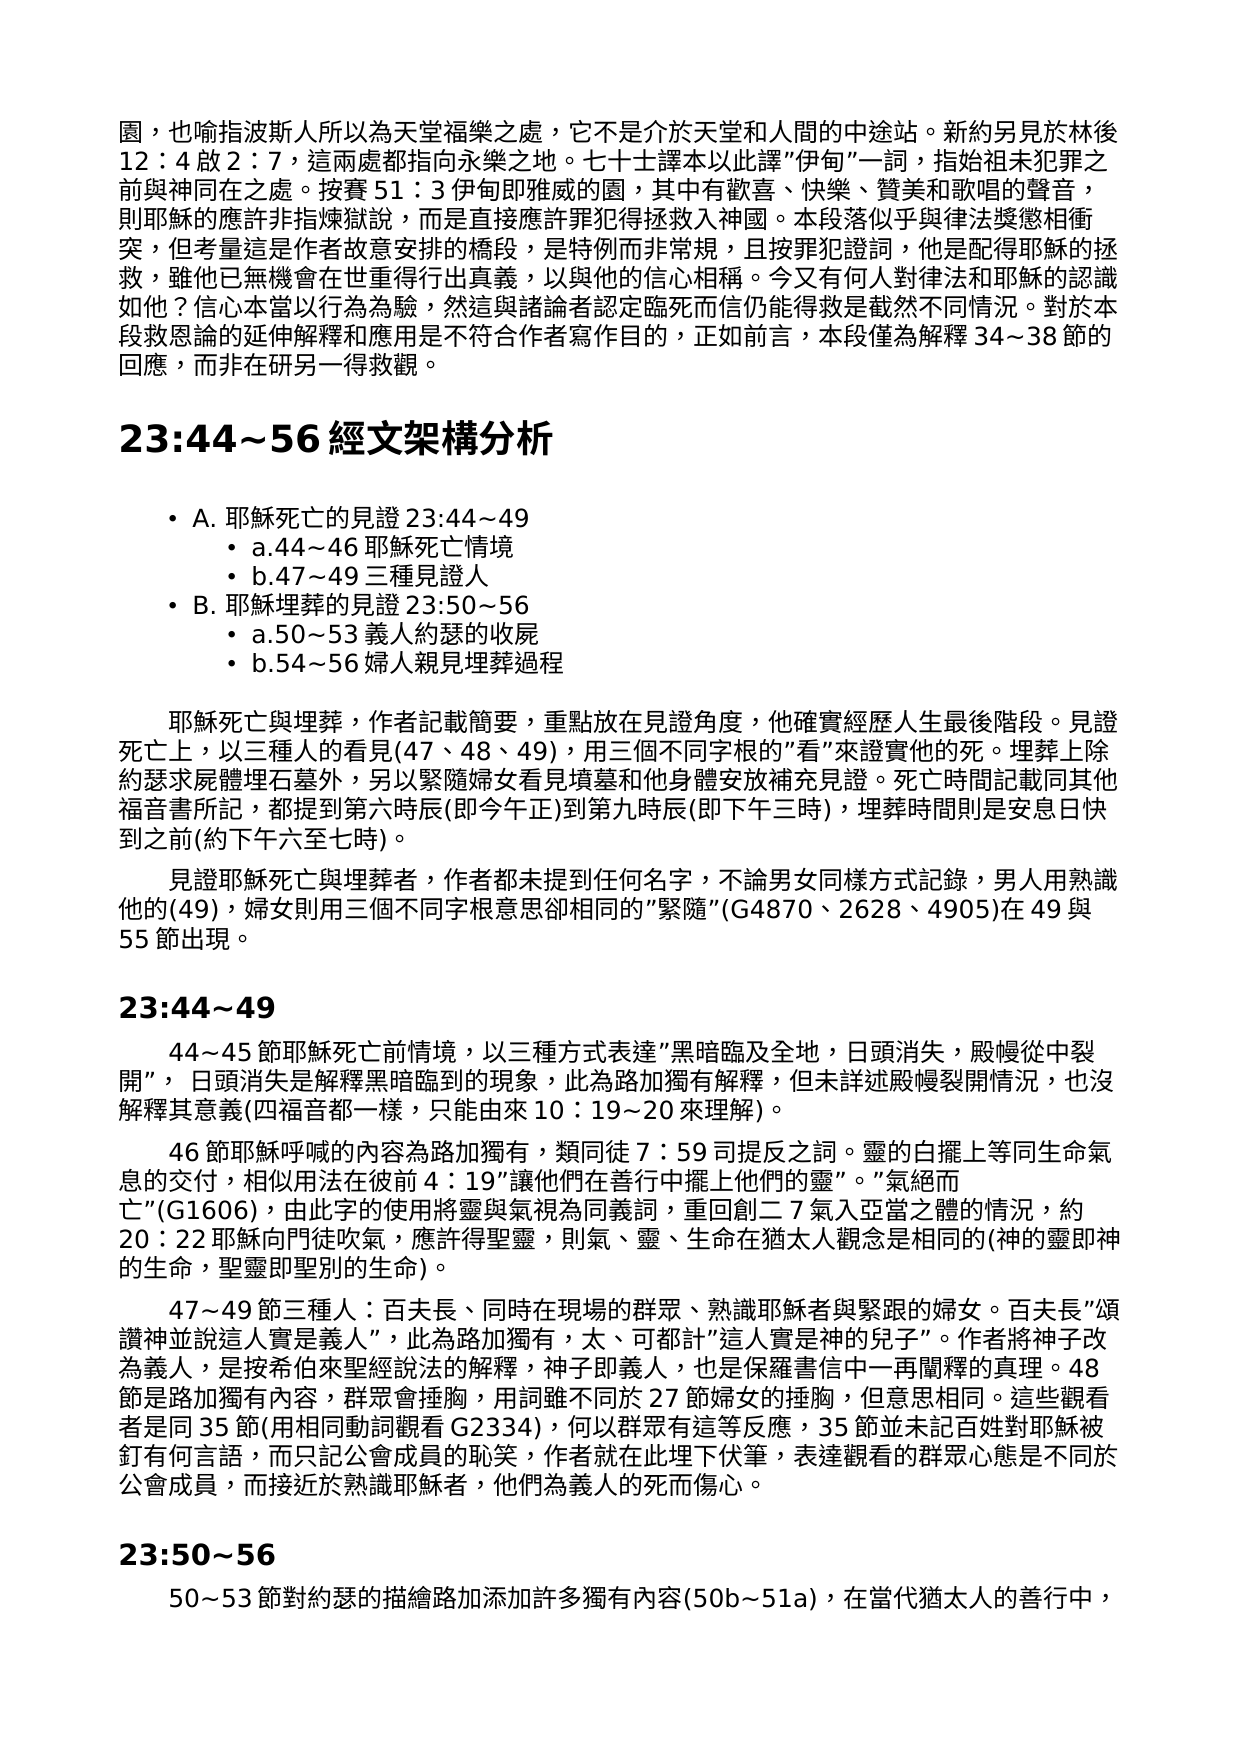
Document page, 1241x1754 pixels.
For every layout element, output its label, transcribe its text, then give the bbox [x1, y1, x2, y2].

list B. 耶穌埋葬的見證23:50~56 [177, 591, 1122, 620]
text 園，也喻指波斯人所以為天堂福樂之處，它不是介於天堂和人間的中途站。新約另見於林後12：4啟2：7，這兩處都指向永樂之地。七十士譯本以此譯”伊甸”一詞，指始祖未犯罪之前與神同在之處。按賽51：3伊甸即雅威的園，其中有歡喜、快樂、贊美和歌唱的聲音，則耶穌的應許非指煉獄說，而是直接應許罪犯得拯救入神國。本段落似乎與律法獎懲相衝突，但考量這是作者故意安排的橋段，是特例而非常規，且按罪犯證詞，他是配得耶穌的拯救，雖他已無機會在世重得行出真義，以與他的信心相稱。今又有何人對律法和耶穌的認識如他？信心本當以行為為驗，然這與諸論者認定臨死而信仍能得救是截然不同情況。對於本段救恩論的延伸解釋和應用是不符合作者寫作目的，正如前言，本段僅為解釋34~38節的回應，而非在研另一得救觀。 [118, 118, 1122, 381]
text 44~45節耶穌死亡前情境，以三種方式表達”黑暗臨及全地，日頭消失，殿幔從中裂開”， 日頭消失是解釋黑暗臨到的現象，此為路加獨有解釋，但未詳述殿幔裂開情況，也沒解釋其意義(四福音都一樣，只能由來10：19~20來理解)。 [118, 1038, 1122, 1126]
subtitle 23:50~56 [118, 1538, 1122, 1572]
text 46節耶穌呼喊的內容為路加獨有，類同徒7：59司提反之詞。靈的白擺上等同生命氣息的交付，相似用法在彼前4：19”讓他們在善行中擺上他們的靈”。”氣絕而亡”(G1606)，由此字的使用將靈與氣視為同義詞，重回創二7氣入亞當之體的情況，約20：22耶穌向門徒吹氣，應許得聖靈，則氣、靈、生命在猶太人觀念是相同的(神的靈即神的生命，聖靈即聖別的生命)。 [118, 1138, 1122, 1284]
subtitle 23:44~49 [118, 992, 1122, 1026]
subtitle 23:44~56經文架構分析 [118, 418, 1122, 462]
list b.54~56婦人親見埋葬過程 [236, 649, 1122, 679]
text 47~49節三種人：百夫長、同時在現場的群眾、熟識耶穌者與緊跟的婦女。百夫長”頌讚神並說這人實是義人”，此為路加獨有，太、可都計”這人實是神的兒子”。作者將神子改為義人，是按希伯來聖經說法的解釋，神子即義人，也是保羅書信中一再闡釋的真理。48節是路加獨有內容，群眾會捶胸，用詞雖不同於27節婦女的捶胸，但意思相同。這些觀看者是同35節(用相同動詞觀看G2334)，何以群眾有這等反應，35節並未記百姓對耶穌被釘有何言語，而只記公會成員的恥笑，作者就在此埋下伏筆，表達觀看的群眾心態是不同於公會成員，而接近於熟識耶穌者，他們為義人的死而傷心。 [118, 1296, 1122, 1501]
list a.50~53義人約瑟的收屍 [236, 620, 1122, 649]
list a.44~46耶穌死亡情境 [236, 533, 1122, 562]
text 見證耶穌死亡與埋葬者，作者都未提到任何名字，不論男女同樣方式記錄，男人用熟識他的(49)，婦女則用三個不同字根意思卻相同的”緊隨”(G4870、2628、4905)在49與55節出現。 [118, 867, 1122, 954]
list b.47~49三種見證人 [236, 562, 1122, 591]
text 耶穌死亡與埋葬，作者記載簡要，重點放在見證角度，他確實經歷人生最後階段。見證死亡上，以三種人的看見(47、48、49)，用三個不同字根的”看”來證實他的死。埋葬上除約瑟求屍體埋石墓外，另以緊隨婦女看見墳墓和他身體安放補充見證。死亡時間記載同其他福音書所記，都提到第六時辰(即今午正)到第九時辰(即下午三時)，埋葬時間則是安息日快到之前(約下午六至七時)。 [118, 708, 1122, 854]
text 50~53節對約瑟的描繪路加添加許多獨有內容(50b~51a)，在當代猶太人的善行中， [118, 1584, 1122, 1614]
list A. 耶穌死亡的見證23:44~49 [177, 504, 1122, 533]
